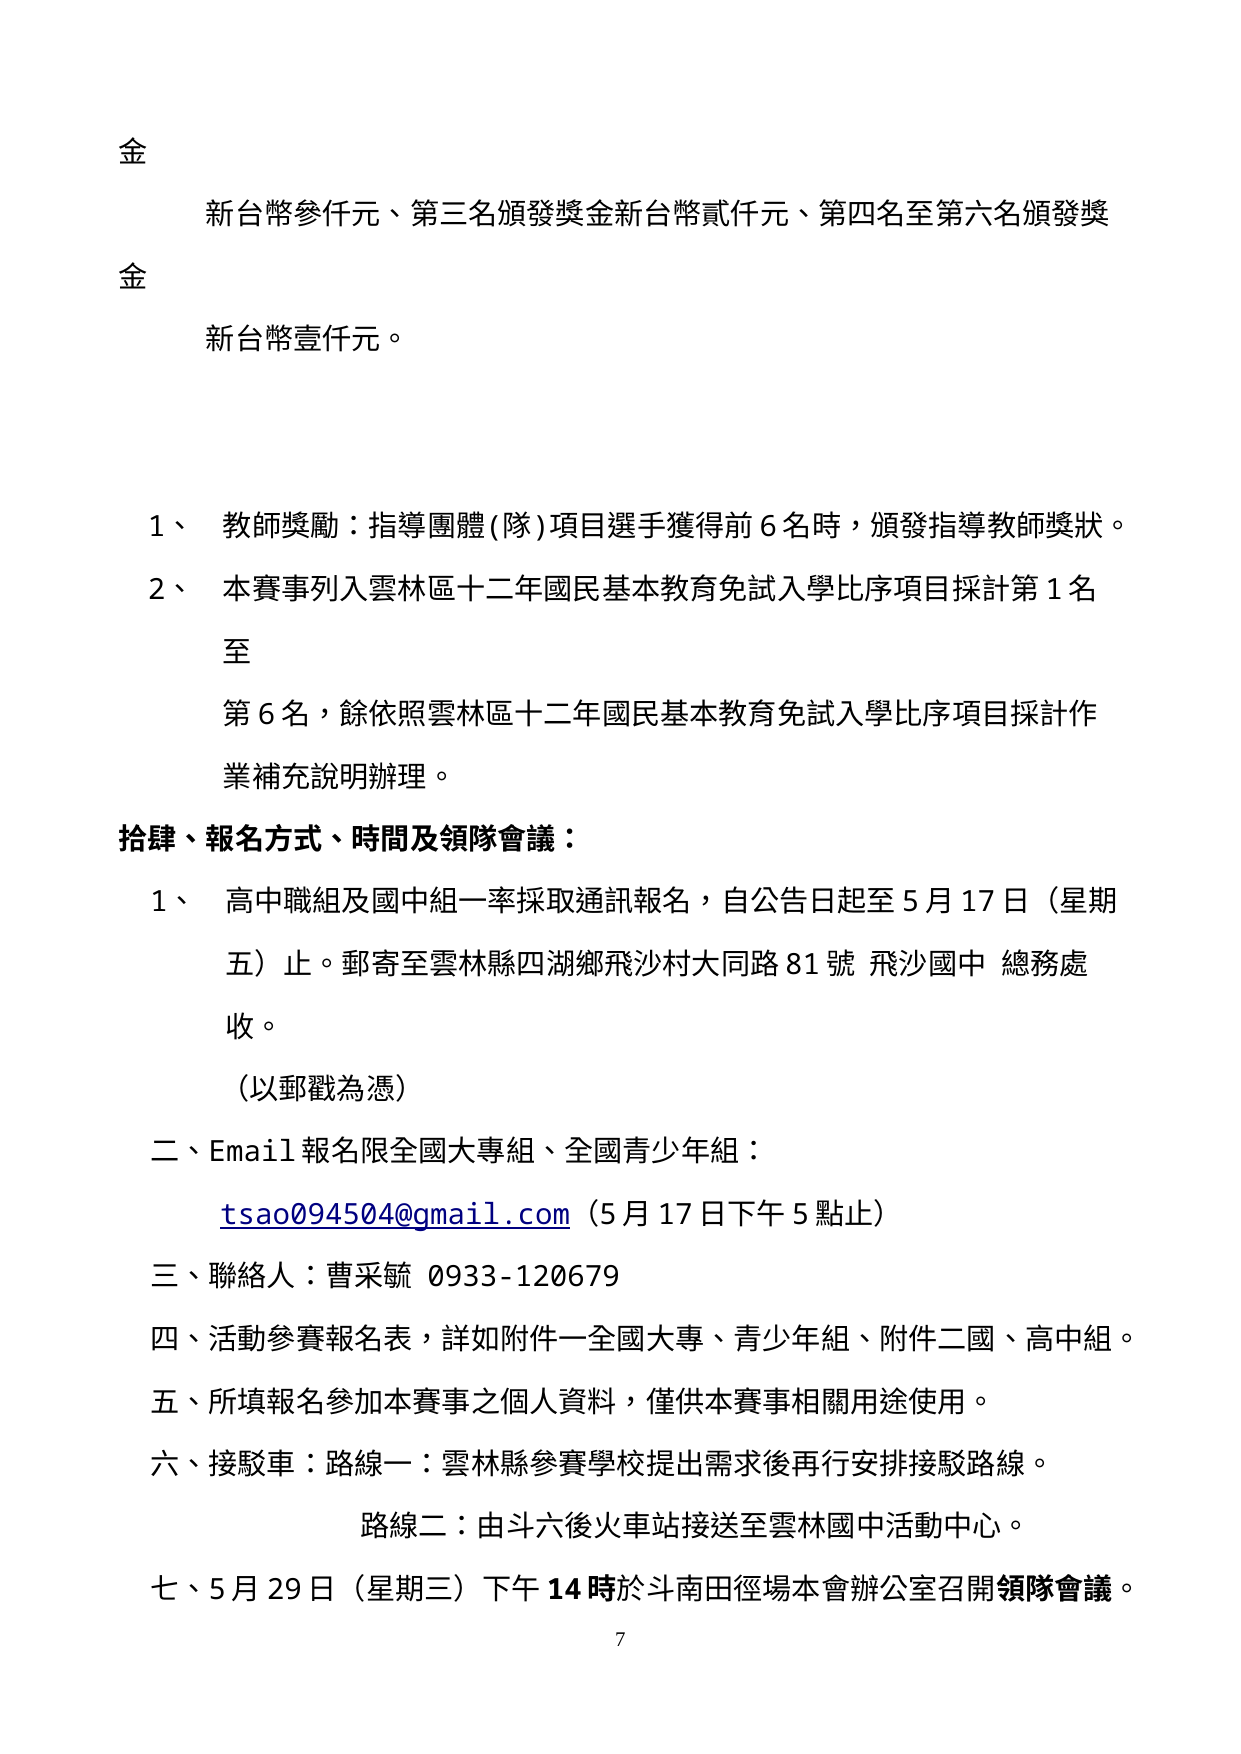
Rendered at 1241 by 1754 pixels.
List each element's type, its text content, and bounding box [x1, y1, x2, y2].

text 七、5月29日（星期三）下午14時於斗南田徑場本會辦公室召開領隊會議。 [150, 1545, 1122, 1608]
list 高中職組及國中組一率採取通訊報名，自公告日起至5月17日（星期五）止。郵寄至雲林縣四湖鄉飛沙村大同路81號 飛沙國中 總務處 收。 [150, 858, 1122, 1045]
text 三、聯絡人：曹采毓 0933-120679 [150, 1233, 1122, 1295]
text 拾肆、報名方式、時間及領隊會議： [118, 795, 1122, 858]
text 金 [118, 108, 1122, 170]
text 路線二：由斗六後火車站接送至雲林國中活動中心。 [150, 1483, 1122, 1545]
text 第6名，餘依照雲林區十二年國民基本教育免試入學比序項目採計作業補充說明辦理。 [223, 670, 1122, 795]
text tsao094504@gmail.com（5月17日下午5點止） [150, 1170, 1122, 1233]
text 六、接駁車：路線一：雲林縣參賽學校提出需求後再行安排接駁路線。 [150, 1420, 1122, 1483]
list 本賽事列入雲林區十二年國民基本教育免試入學比序項目採計第1名至 [148, 545, 1122, 670]
text 四、活動參賽報名表，詳如附件一全國大專、青少年組、附件二國、高中組。 [150, 1295, 1122, 1358]
list 教師獎勵：指導團體(隊)項目選手獲得前6名時，頒發指導教師獎狀。 [148, 483, 1122, 545]
text 五、所填報名參加本賽事之個人資料，僅供本賽事相關用途使用。 [150, 1358, 1122, 1420]
text 二、Email報名限全國大專組、全國青少年組： [150, 1108, 1122, 1170]
text 新台幣參仟元、第三名頒發獎金新台幣貳仟元、第四名至第六名頒發獎金 [118, 170, 1122, 295]
text 新台幣壹仟元。 [118, 295, 1122, 358]
text （以郵戳為憑） [150, 1045, 1122, 1108]
